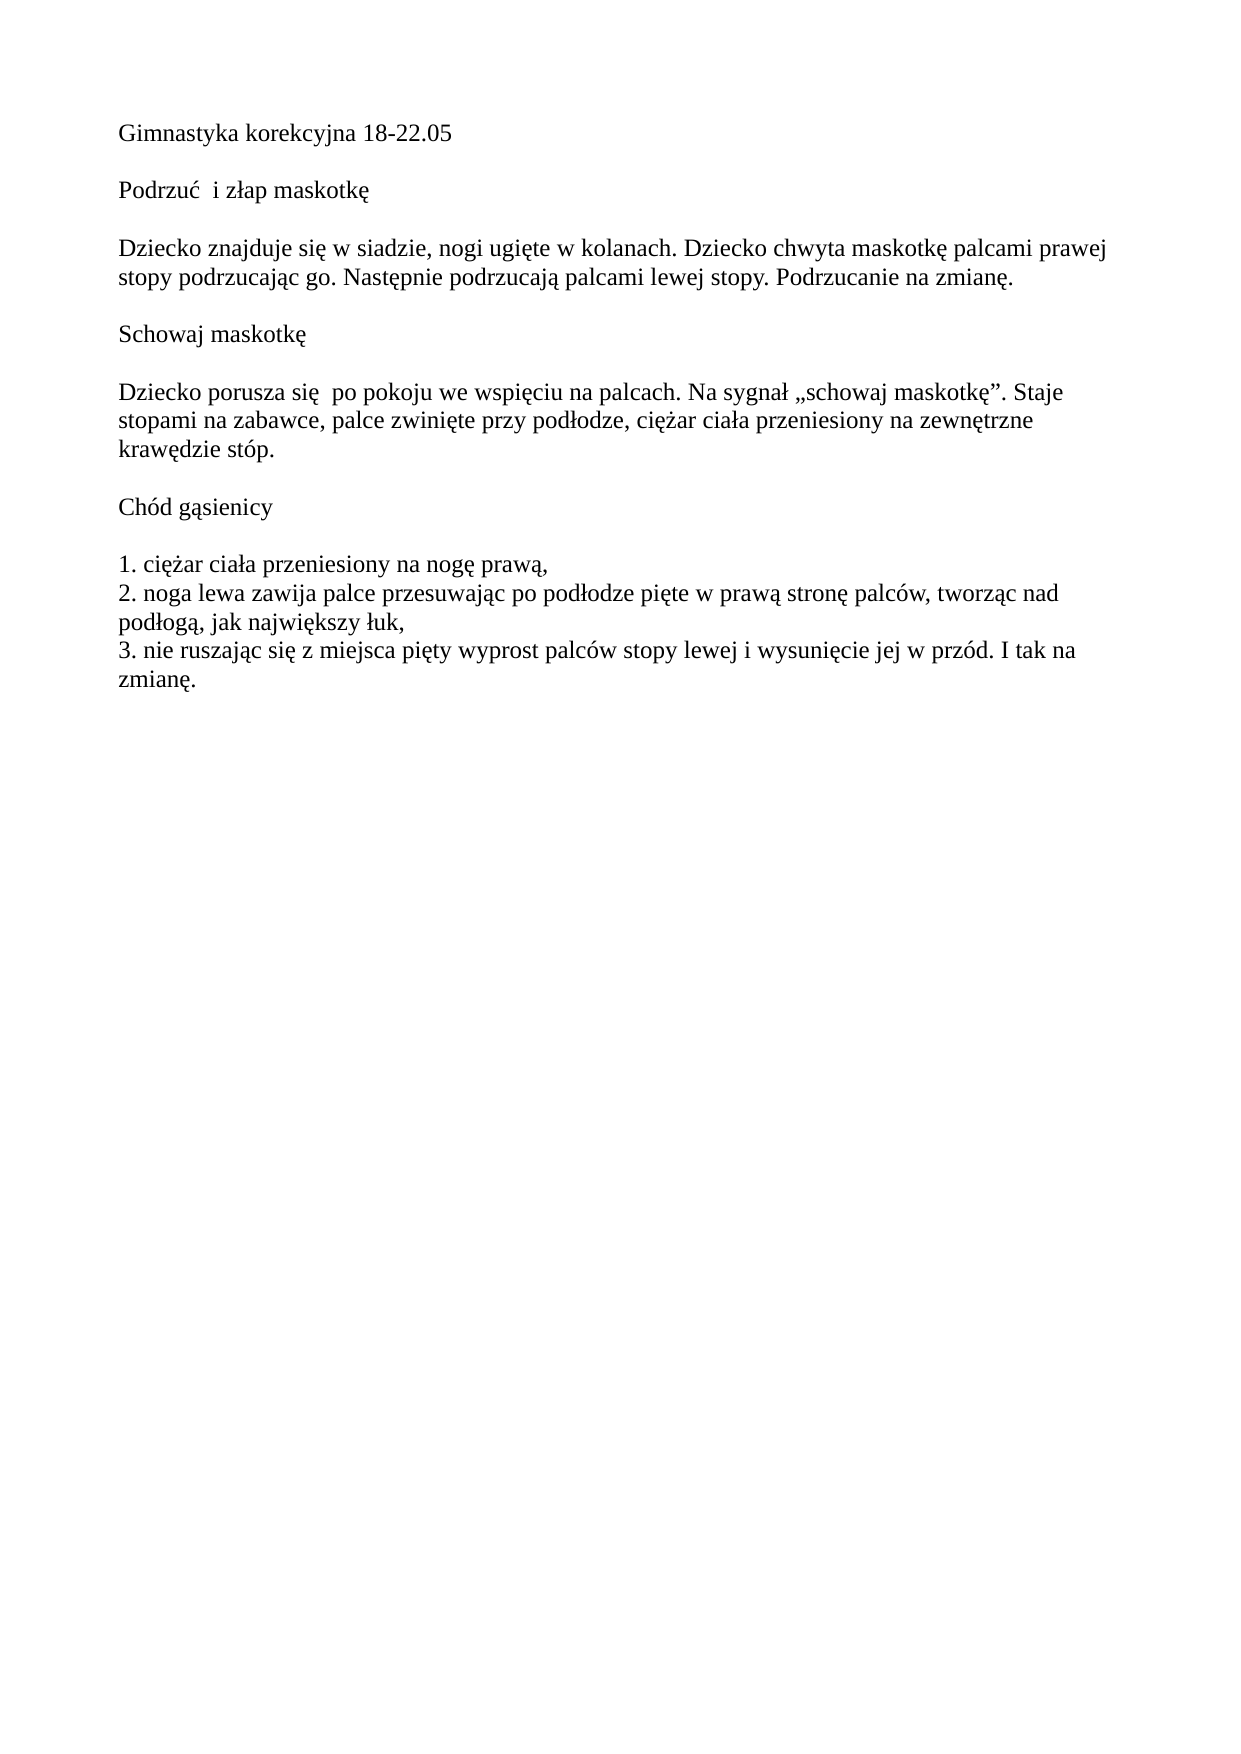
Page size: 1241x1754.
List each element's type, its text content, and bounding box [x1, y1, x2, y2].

text Podrzuć i złap maskotkę [118, 176, 1122, 204]
text Gimnastyka korekcyjna 18-22.05 [118, 118, 1122, 147]
text 3. nie ruszając się z miejsca pięty wyprost palców stopy lewej i wysunięcie jej w przód. I tak na zmianę. [118, 636, 1122, 693]
text 1. ciężar ciała przeniesiony na nogę prawą, [118, 549, 1122, 578]
text Schowaj maskotkę [118, 319, 1122, 348]
text Dziecko znajduje się w siadzie, nogi ugięte w kolanach. Dziecko chwyta maskotkę palcami prawej stopy podrzucając go. Następnie podrzucają palcami lewej stopy. Podrzucanie na zmianę. [118, 233, 1122, 291]
text Chód gąsienicy [118, 492, 1122, 521]
text 2. noga lewa zawija palce przesuwając po podłodze pięte w prawą stronę palców, tworząc nad podłogą, jak największy łuk, [118, 578, 1122, 636]
text Dziecko porusza się po pokoju we wspięciu na palcach. Na sygnał „schowaj maskotkę”. Staje stopami na zabawce, palce zwinięte przy podłodze, ciężar ciała przeniesiony na zewnętrzne krawędzie stóp. [118, 377, 1122, 463]
